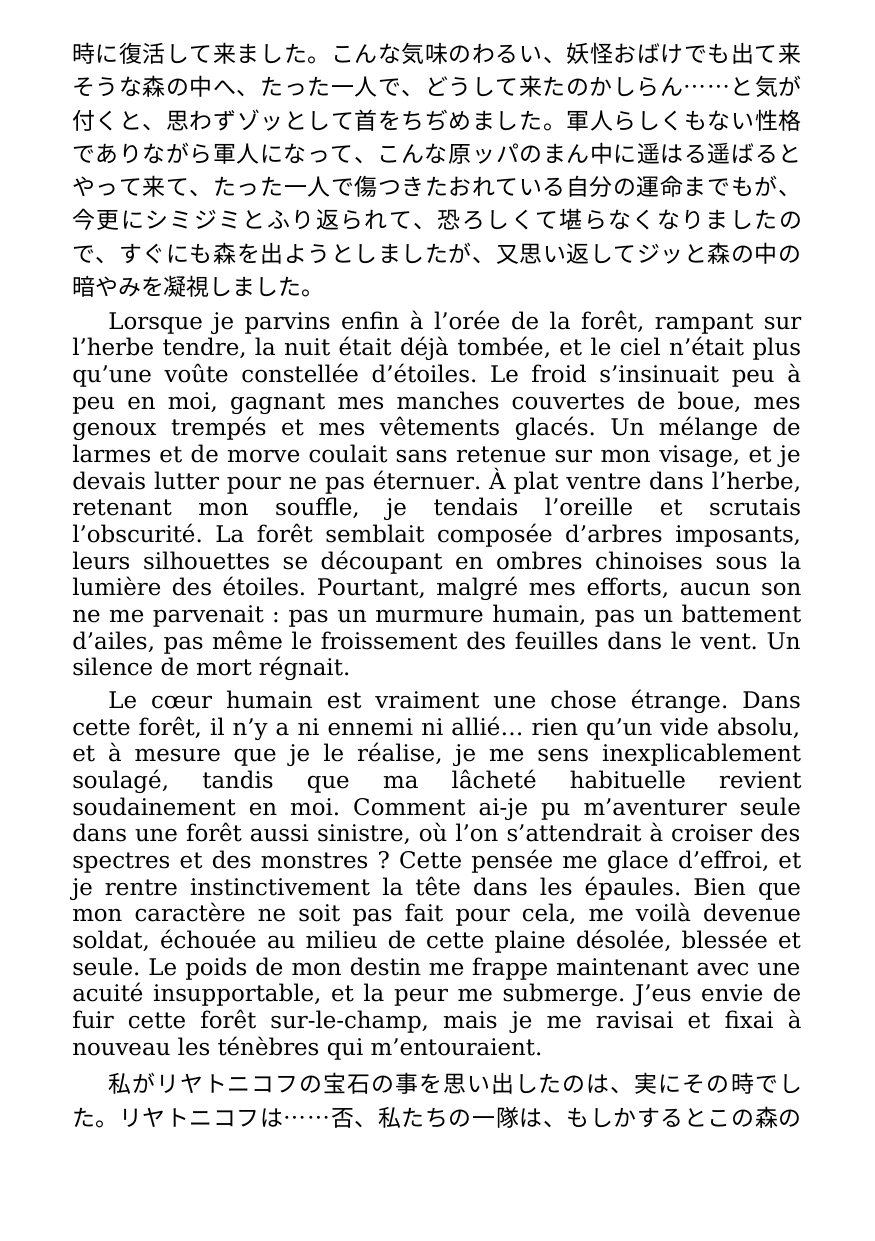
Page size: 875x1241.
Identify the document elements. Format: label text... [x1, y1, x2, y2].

text Lorsque je parvins enfin à l’orée de la forêt, rampant sur l’herbe tendre, la nuit était déjà tombée, et le ciel n’était plus qu’une voûte constellée d’étoiles. Le froid s’insinuait peu à peu en moi, gagnant mes manches couvertes de boue, mes genoux trempés et mes vêtements glacés. Un mélange de larmes et de morve coulait sans retenue sur mon visage, et je devais lutter pour ne pas éternuer. À plat ventre dans l’herbe, retenant mon souffle, je tendais l’oreille et scrutais l’obscurité. La forêt semblait composée d’arbres imposants, leurs silhouettes se découpant en ombres chinoises sous la lumière des étoiles. Pourtant, malgré mes efforts, aucun son ne me parvenait : pas un murmure humain, pas un battement d’ailes, pas même le froissement des feuilles dans le vent. Un silence de mort régnait. [72, 308, 802, 681]
text 私がリヤトニコフの宝石の事を思い出したのは、実にその時でした。リヤトニコフは……否、私たちの一隊は、もしかするとこの森の [72, 1066, 802, 1133]
text Le cœur humain est vraiment une chose étrange. Dans cette forêt, il n’y a ni ennemi ni allié… rien qu’un vide absolu, et à mesure que je le réalise, je me sens inexplicablement soulagé, tandis que ma lâcheté habituelle revient soudainement en moi. Comment ai-je pu m’aventurer seule dans une forêt aussi sinistre, où l’on s’attendrait à croiser des spectres et des monstres ? Cette pensée me glace d’effroi, et je rentre instinctivement la tête dans les épaules. Bien que mon caractère ne soit pas fait pour cela, me voilà devenue soldat, échouée au milieu de cette plaine désolée, blessée et seule. Le poids de mon destin me frappe maintenant avec une acuité insupportable, et la peur me submerge. J’eus envie de fuir cette forêt sur-le-champ, mais je me ravisai et fixai à nouveau les ténèbres qui m’entouraient. [72, 687, 802, 1060]
text 時に復活して来ました。こんな気味のわるい、妖怪おばけでも出て来そうな森の中へ、たった一人で、どうして来たのかしらん……と気が付くと、思わずゾッとして首をちぢめました。軍人らしくもない性格でありながら軍人になって、こんな原ッパのまん中に遥はる遥ばるとやって来て、たった一人で傷つきたおれている自分の運命までもが、今更にシミジミとふり返られて、恐ろしくて堪らなくなりましたので、すぐにも森を出ようとしましたが、又思い返してジッと森の中の暗やみを凝視しました。 [72, 36, 802, 302]
